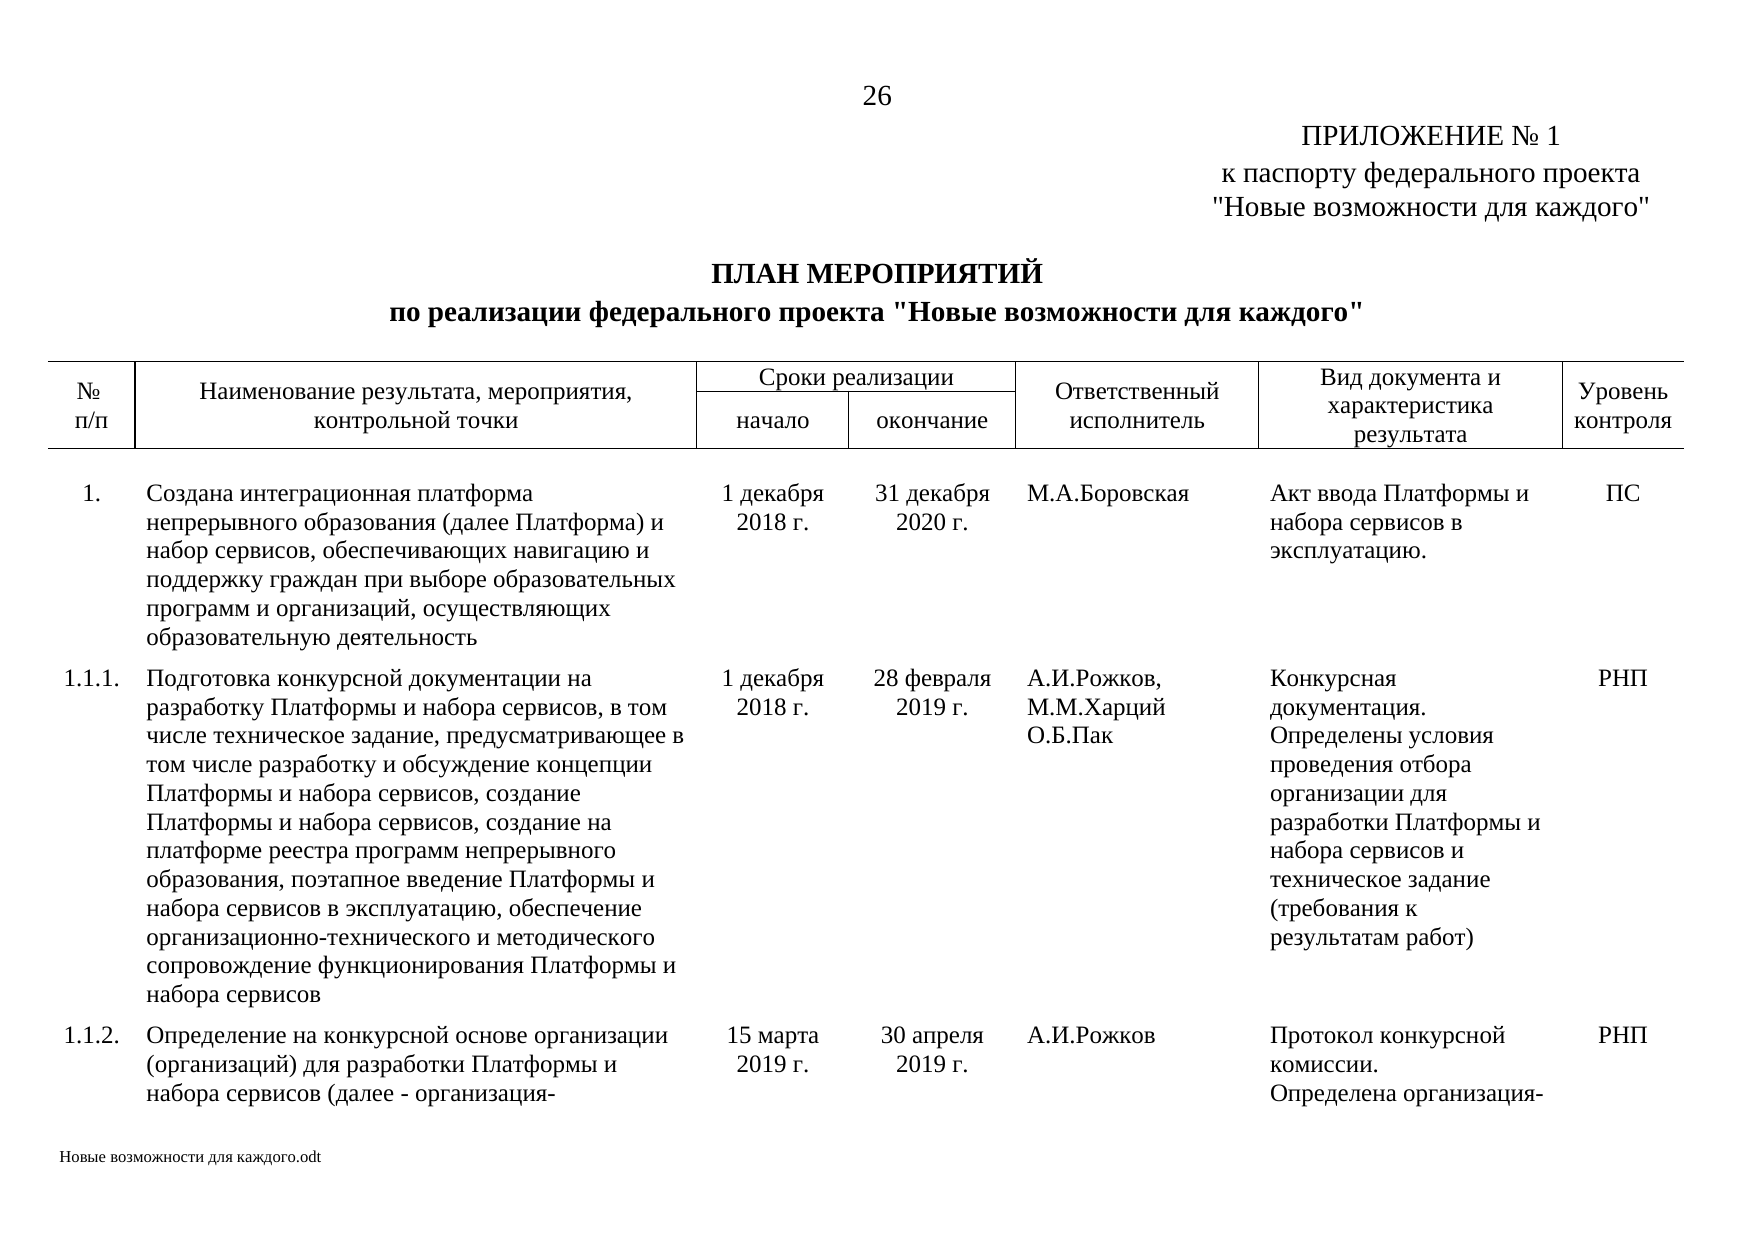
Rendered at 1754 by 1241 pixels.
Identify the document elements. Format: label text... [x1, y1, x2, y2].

table_cell ПС [1562, 478, 1684, 663]
table_cell Создана интеграционная платформа непрерывного образования (далее Платформа) и набор сервисов, обеспечивающих навигацию и поддержку граждан при выборе образовательных программ и организаций, осуществляющих образовательную деятельность [135, 478, 697, 663]
table_cell А.И.Рожков, М.М.Харций О.Б.Пак [1016, 663, 1258, 1020]
table_cell 30 апреля 2019 г. [849, 1020, 1016, 1107]
table_cell 1. [48, 478, 135, 663]
table_cell [135, 449, 697, 478]
table_cell [697, 449, 849, 478]
table_cell 1 декабря 2018 г. [697, 663, 849, 1020]
table_cell Протокол конкурсной комиссии. Определена организация- [1259, 1020, 1562, 1107]
table_cell М.А.Боровская [1016, 478, 1258, 663]
table_cell Конкурсная документация. Определены условия проведения отбора организации для разработки Платформы и набора сервисов и техническое задание (требования к результатам работ) [1259, 663, 1562, 1020]
table_cell 1 декабря 2018 г. [697, 478, 849, 663]
text к паспорту федерального проекта [1167, 152, 1695, 189]
table_header Вид документа и характеристика результата [1259, 362, 1562, 448]
table_header Сроки реализации [697, 362, 1015, 391]
table_cell [48, 449, 135, 478]
table_cell [849, 449, 1016, 478]
text по реализации федерального проекта "Новые возможности для каждого" [59, 290, 1695, 327]
table_cell начало [697, 392, 848, 448]
table_cell 31 декабря 2020 г. [849, 478, 1016, 663]
text "Новые возможности для каждого" [1167, 189, 1695, 223]
table_header Наименование результата, мероприятия, контрольной точки [136, 362, 696, 448]
table_cell 1.1.1. [48, 663, 135, 1020]
table_cell [1259, 449, 1562, 478]
table_cell окончание [849, 392, 1015, 448]
text ПРИЛОЖЕНИЕ № 1 [1167, 118, 1695, 152]
table_cell [1562, 449, 1684, 478]
table_cell А.И.Рожков [1016, 1020, 1258, 1107]
table_header № п/п [48, 362, 134, 448]
text ПЛАН МЕРОПРИЯТИЙ [59, 256, 1695, 290]
table_cell РНП [1562, 1020, 1684, 1107]
table_cell Акт ввода Платформы и набора сервисов в эксплуатацию. [1259, 478, 1562, 663]
table_header Уровень контроля [1563, 362, 1684, 448]
table_cell 15 марта 2019 г. [697, 1020, 849, 1107]
table_cell РНП [1562, 663, 1684, 1020]
table_cell [1016, 449, 1258, 478]
table_cell 1.1.2. [48, 1020, 135, 1107]
table_cell Определение на конкурсной основе организации (организаций) для разработки Платформы и набора сервисов (далее - организация- [135, 1020, 697, 1107]
table_cell 28 февраля 2019 г. [849, 663, 1016, 1020]
table_cell Подготовка конкурсной документации на разработку Платформы и набора сервисов, в том числе техническое задание, предусматривающее в том числе разработку и обсуждение концепции Платформы и набора сервисов, создание Платформы и набора сервисов, создание на платформе реестра программ непрерывного образования, поэтапное введение Платформы и набора сервисов в эксплуатацию, обеспечение организационно-технического и методического сопровождение функционирования Платформы и набора сервисов [135, 663, 697, 1020]
table_header Ответственный исполнитель [1016, 362, 1258, 448]
